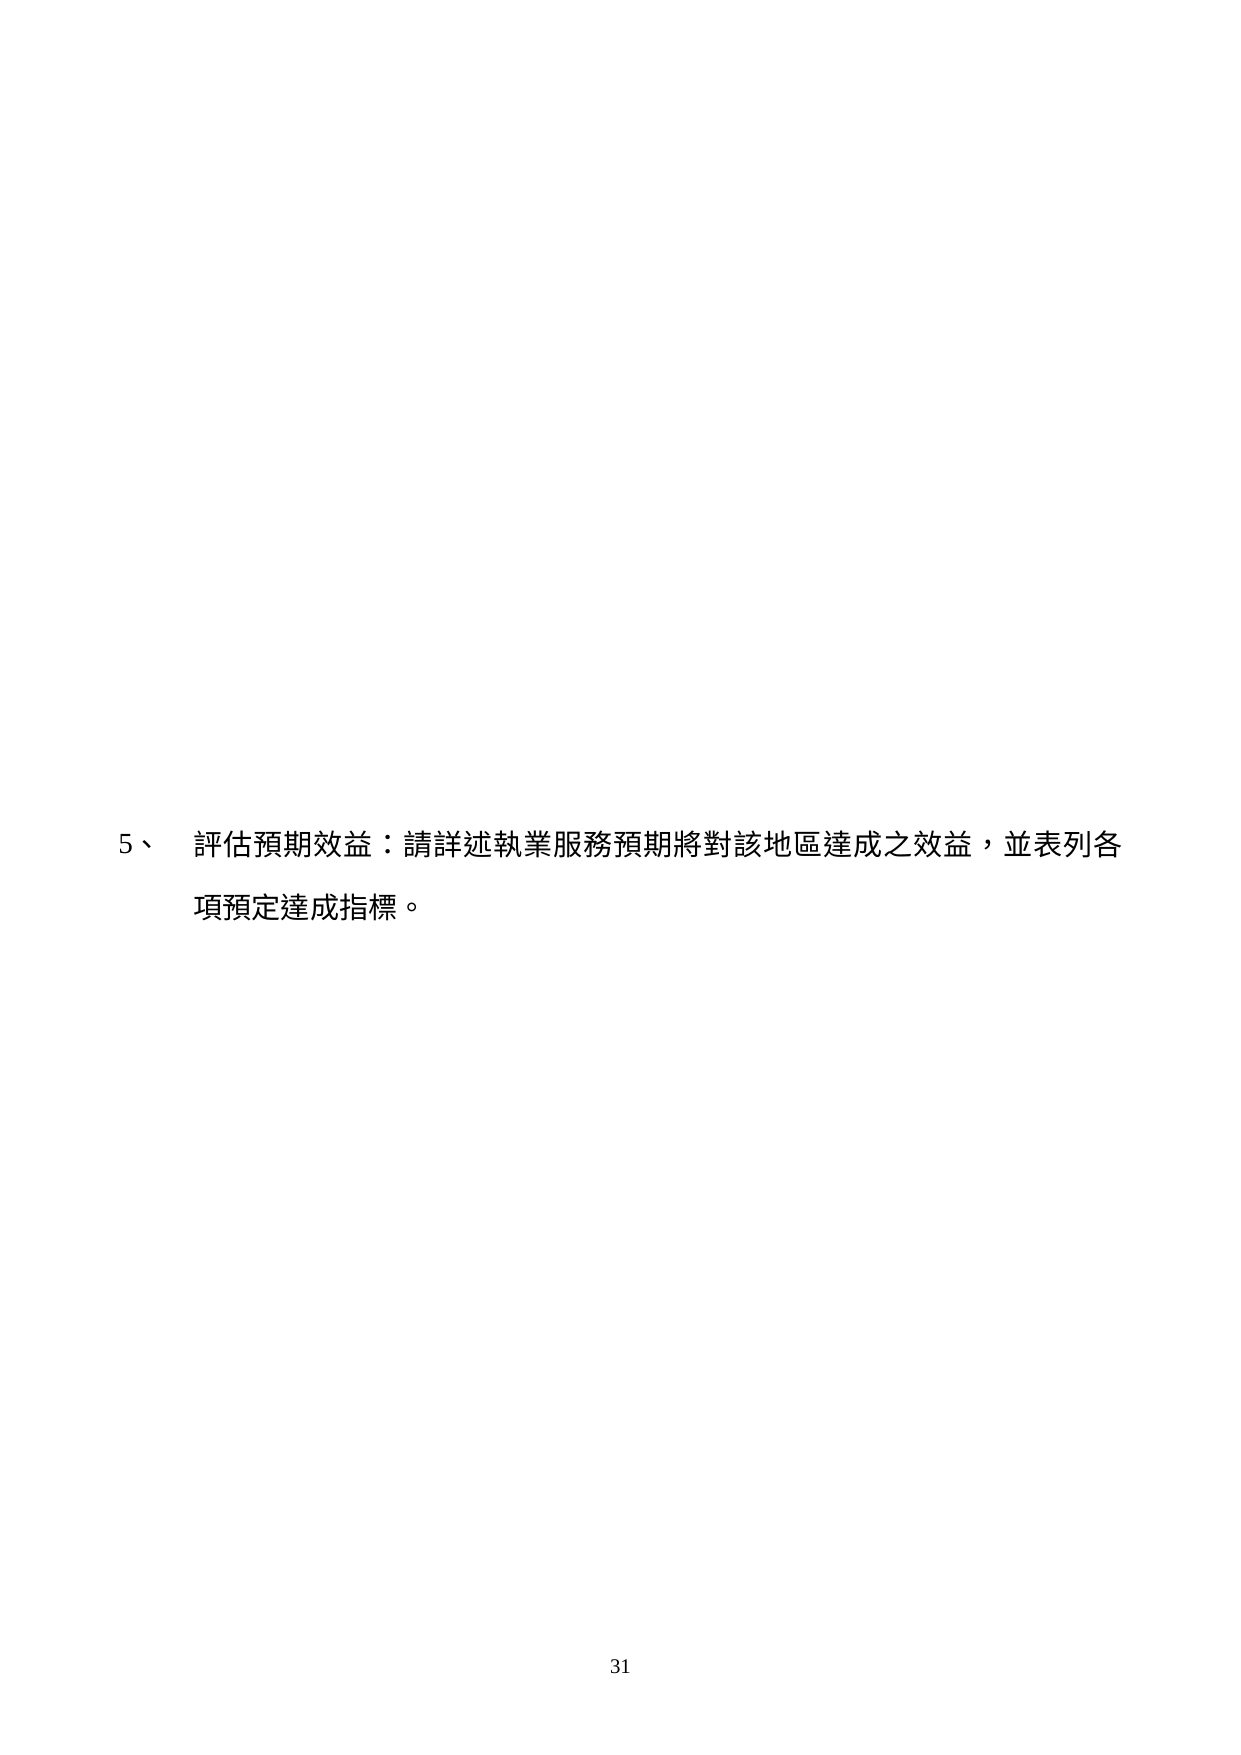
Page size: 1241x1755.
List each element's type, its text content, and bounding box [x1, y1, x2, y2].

list 評估預期效益：請詳述執業服務預期將對該地區達成之效益，並表列各項預定達成指標。 [118, 801, 1122, 926]
